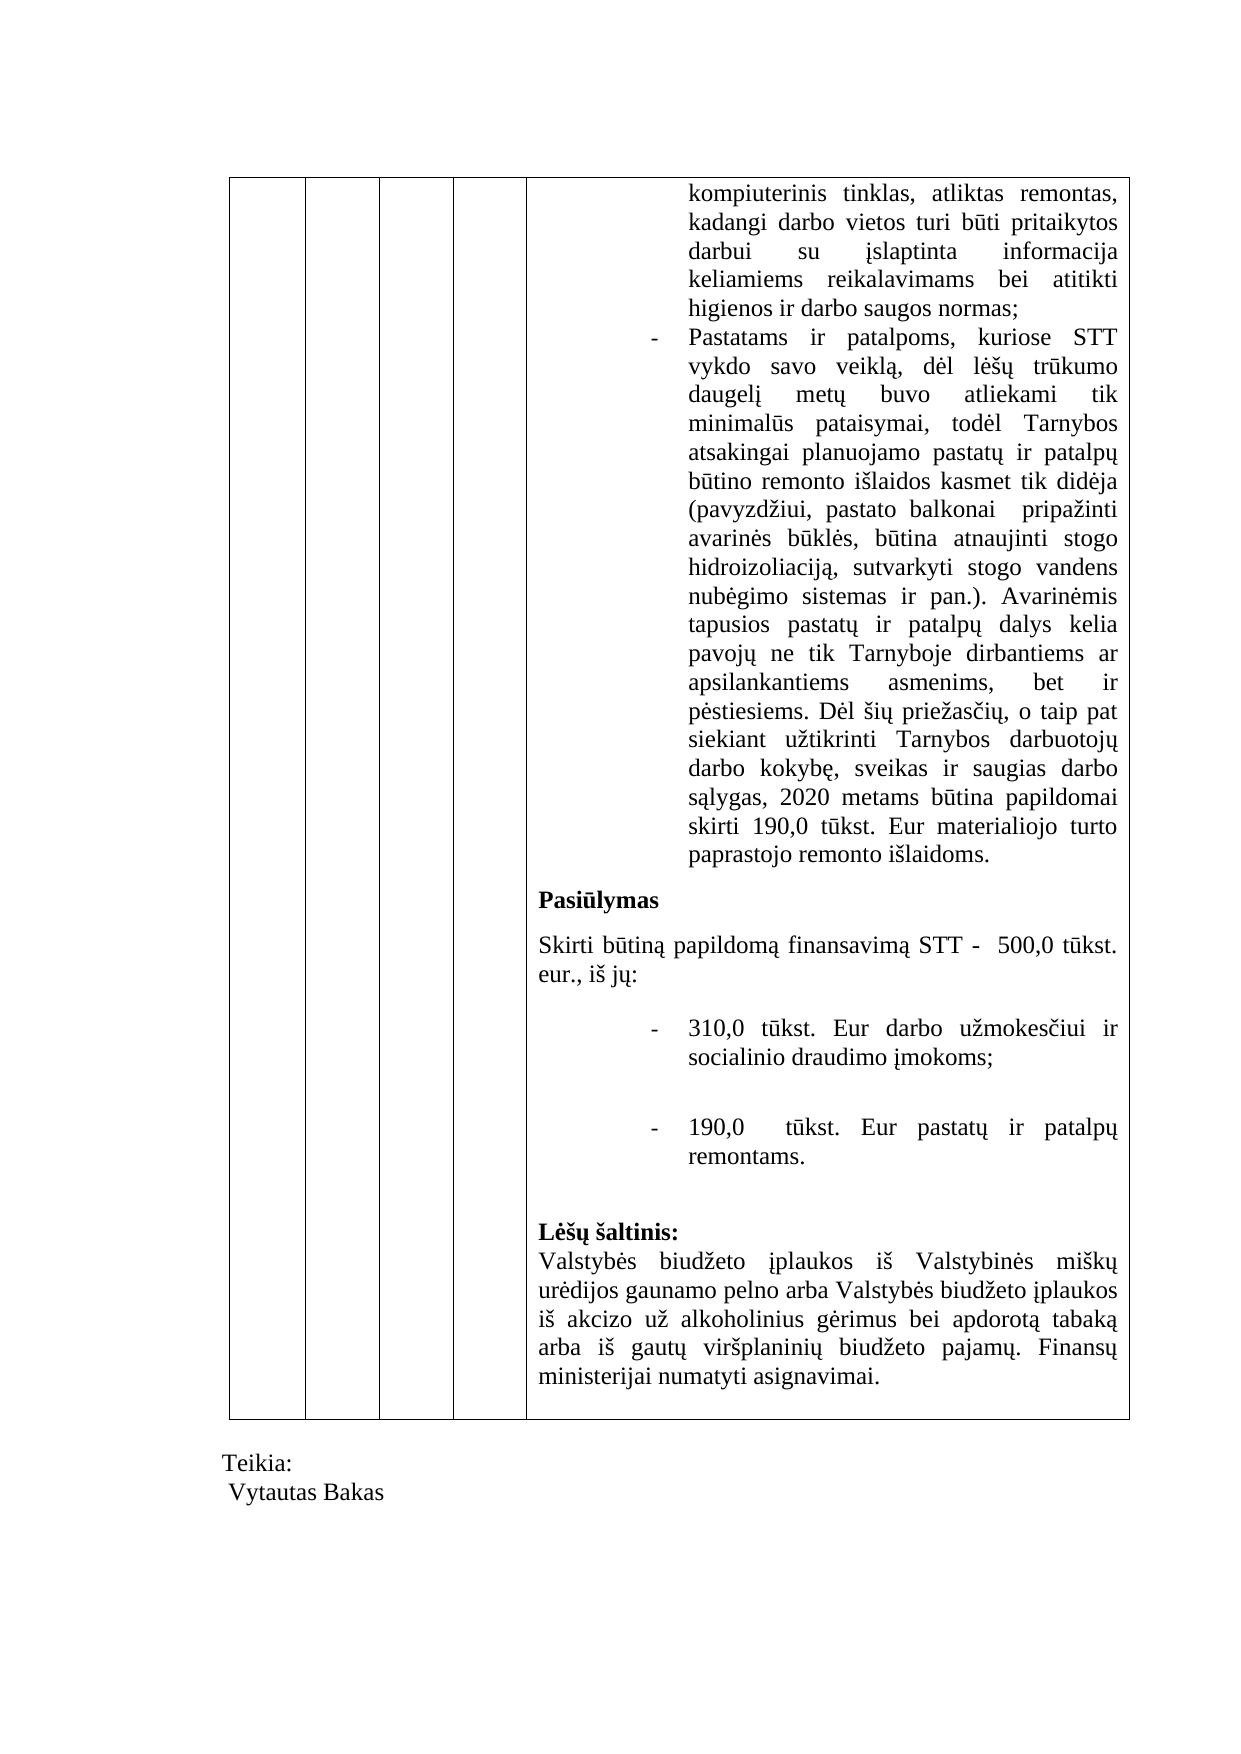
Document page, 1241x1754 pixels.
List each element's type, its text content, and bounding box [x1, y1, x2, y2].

table_cell [454, 178, 526, 1419]
text Vytautas Bakas [222, 1477, 1181, 1506]
table_cell [230, 178, 305, 1419]
table_cell [306, 178, 379, 1419]
table_cell kompiuterinis tinklas, atliktas remontas, kadangi darbo vietos turi būti pritaikytos darbui su įslaptinta informacija keliamiems reikalavimams bei atitikti higienos ir darbo saugos normas; Pastatams ir patalpoms, kuriose STT vykdo savo veiklą, dėl lėšų trūkumo daugelį metų buvo atliekami tik minimalūs pataisymai, todėl Tarnybos atsakingai planuojamo pastatų ir patalpų būtino remonto išlaidos kasmet tik didėja (pavyzdžiui, pastato balkonai pripažinti avarinės būklės, būtina atnaujinti stogo hidroizoliaciją, sutvarkyti stogo vandens nubėgimo sistemas ir pan.). Avarinėmis tapusios pastatų ir patalpų dalys kelia pavojų ne tik Tarnyboje dirbantiems ar apsilankantiems asmenims, bet ir pėstiesiems. Dėl šių priežasčių, o taip pat siekiant užtikrinti Tarnybos darbuotojų darbo kokybę, sveikas ir saugias darbo sąlygas, 2020 metams būtina papildomai skirti 190,0 tūkst. Eur materialiojo turto paprastojo remonto išlaidoms. Pasiūlymas Skirti būtiną papildomą finansavimą STT - 500,0 tūkst. eur., iš jų: 310,0 tūkst. Eur darbo užmokesčiui ir socialinio draudimo įmokoms; 190,0 tūkst. Eur pastatų ir patalpų remontams. Lėšų šaltinis: Valstybės biudžeto įplaukos iš Valstybinės miškų urėdijos gaunamo pelno arba Valstybės biudžeto įplaukos iš akcizo už alkoholinius gėrimus bei apdorotą tabaką arba iš gautų viršplaninių biudžeto pajamų. Finansų ministerijai numatyti asignavimai. [527, 178, 1129, 1419]
table_cell [380, 178, 453, 1419]
text Teikia: [222, 1448, 1181, 1477]
